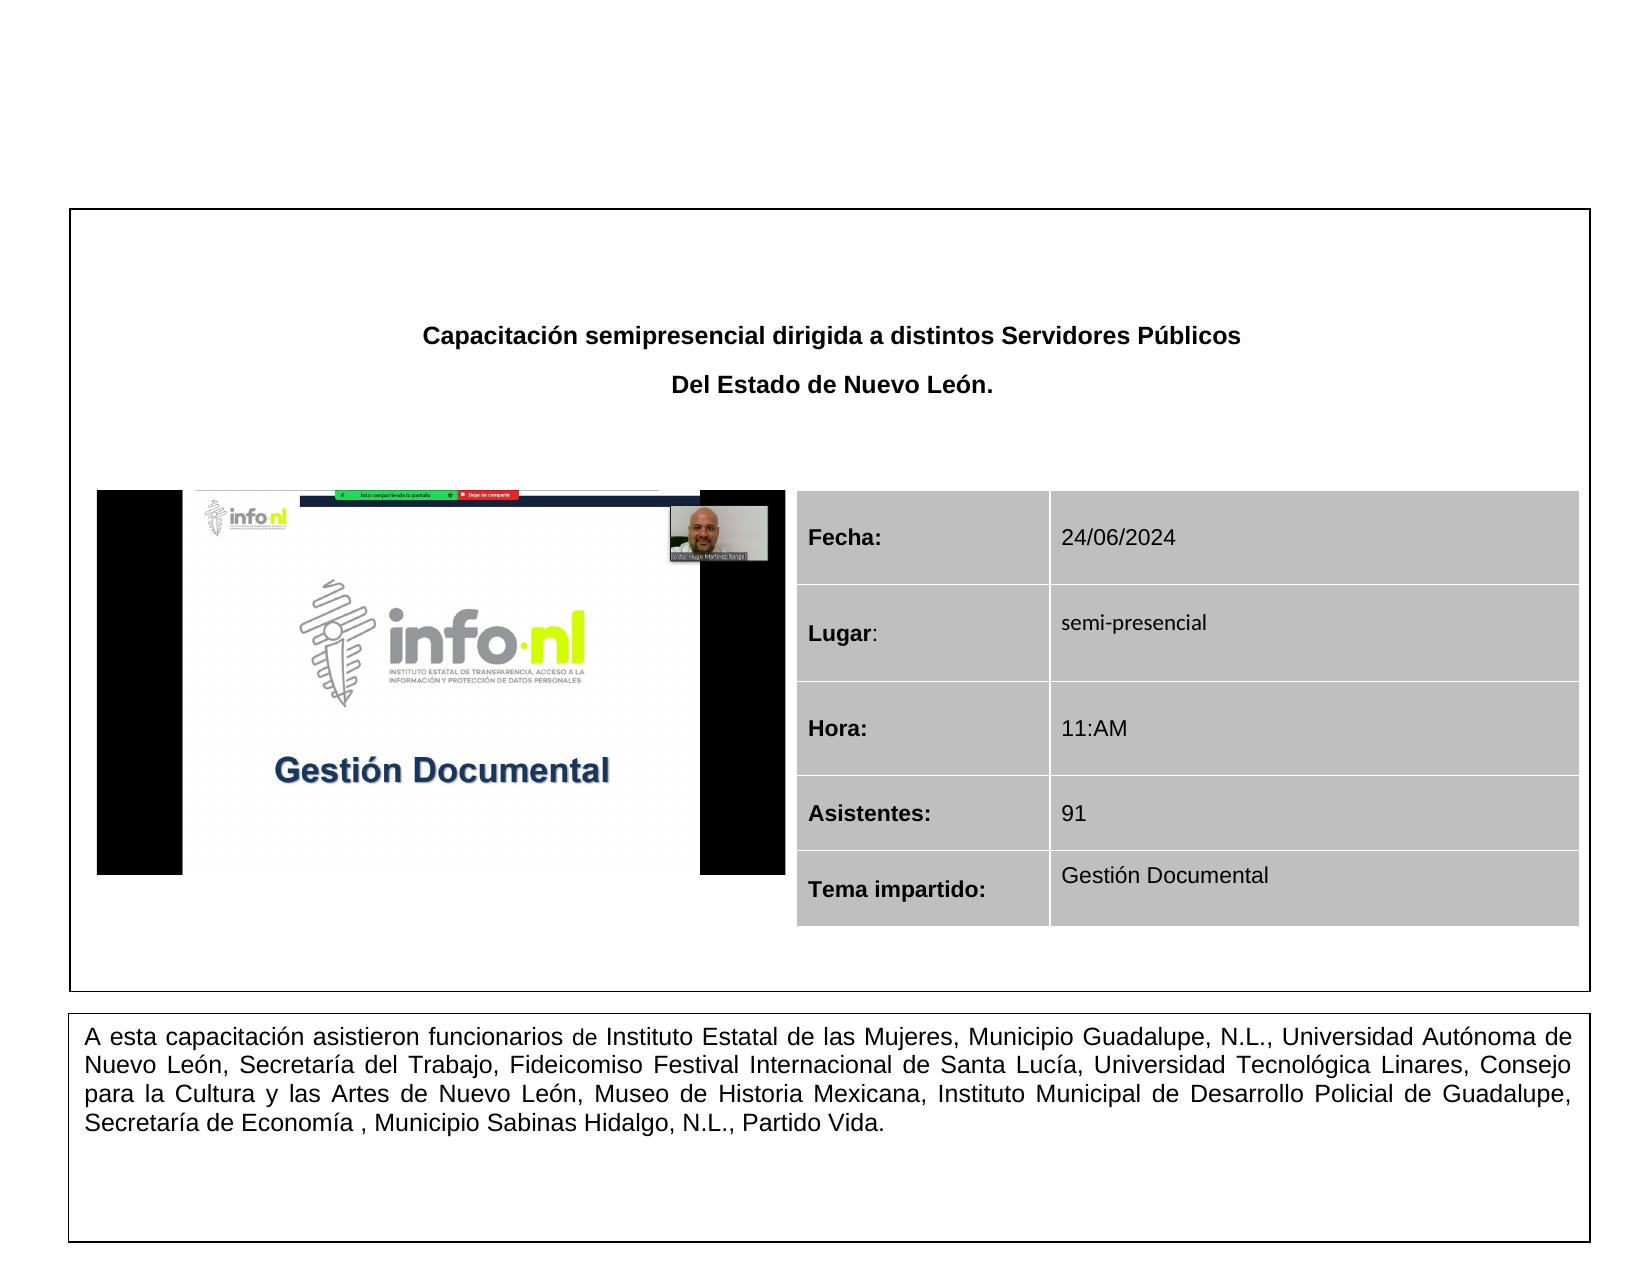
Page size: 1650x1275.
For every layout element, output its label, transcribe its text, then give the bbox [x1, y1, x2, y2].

table_cell Gestión Documental [1051, 851, 1579, 926]
table_cell Tema impartido: [797, 851, 1049, 926]
table_cell Fecha: [797, 491, 1049, 584]
table_header [86, 217, 1579, 293]
table_cell Lugar: [797, 585, 1049, 681]
table_cell [797, 926, 1579, 991]
table_cell [86, 448, 1579, 489]
table_cell 24/06/2024 [1051, 491, 1579, 584]
table_cell 11:AM [1051, 682, 1579, 775]
table_cell Hora: [797, 682, 1049, 775]
table_cell semi-presencial [1051, 585, 1579, 681]
text A esta capacitación asistieron funcionarios de Instituto Estatal de las Mujeres, Municipio Guadalupe, N.L., Universidad Autónoma de Nuevo León, Secretaría del Trabajo, Fideicomiso Festival Internacional de Santa Lucía, Universidad Tecnológica Linares, Consejo para la Cultura y las Artes de Nuevo León, Museo de Historia Mexicana, Instituto Municipal de Desarrollo Policial de Guadalupe, Secretaría de Economía , Municipio Sabinas Hidalgo, N.L., Partido Vida. [84, 1022, 1574, 1137]
table_cell [86, 490, 796, 991]
table_cell Capacitación semipresencial dirigida a distintos Servidores Públicos Del Estado de Nuevo León. [86, 293, 1579, 448]
table_cell Asistentes: [797, 776, 1049, 850]
table_cell 91 [1051, 776, 1579, 850]
